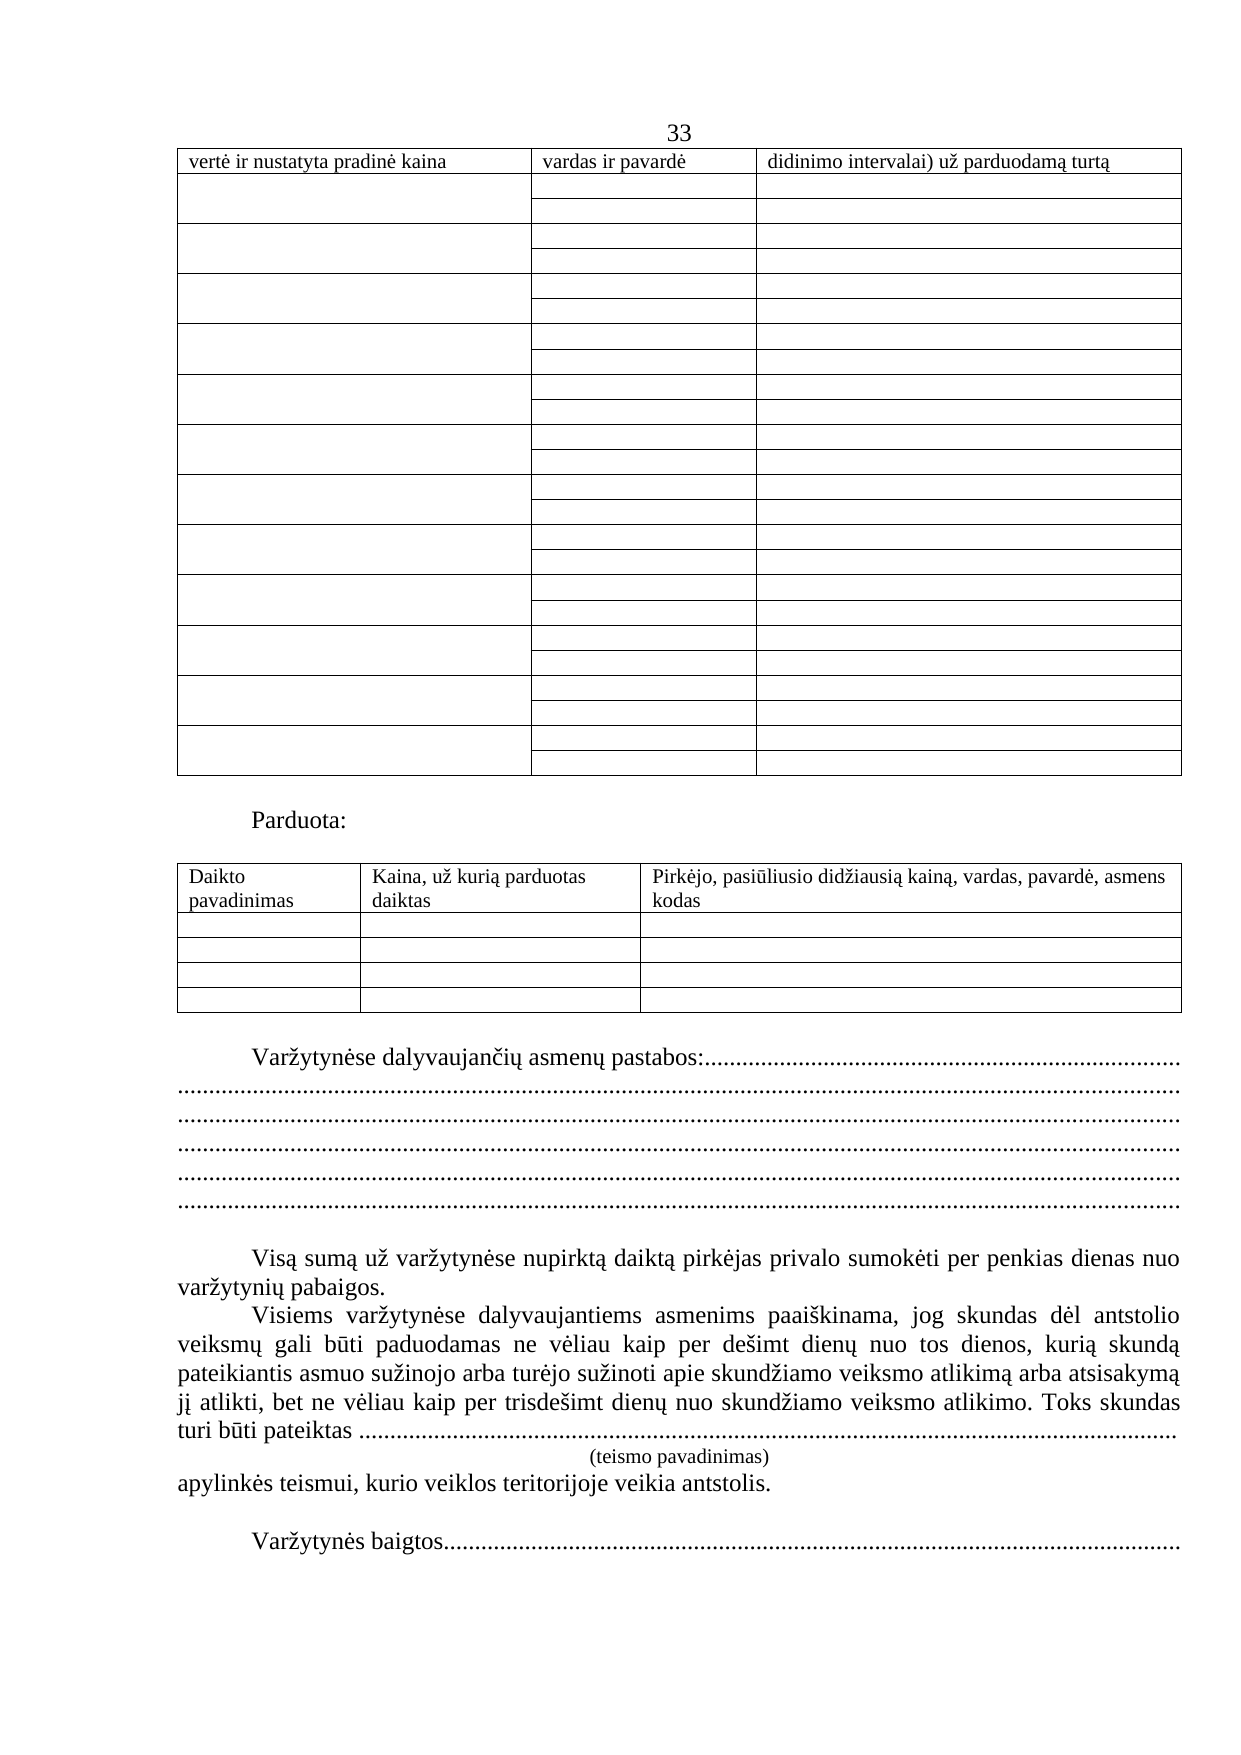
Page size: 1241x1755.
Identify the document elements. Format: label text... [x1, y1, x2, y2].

table_cell [757, 274, 1181, 298]
table_cell [532, 375, 756, 399]
table_header Pirkėjo, pasiūliusio didžiausią kainą, vardas, pavardė, asmens kodas [641, 864, 1181, 912]
table_cell [178, 626, 531, 675]
table_cell [757, 676, 1181, 700]
text Visą sumą už varžytynėse nupirktą daiktą pirkėjas privalo sumokėti per penkias dienas nuo varžytynių pabaigos. [177, 1243, 1181, 1301]
table_cell [178, 913, 360, 937]
table_cell [757, 174, 1181, 198]
table_cell [757, 224, 1181, 248]
table_cell [757, 626, 1181, 650]
table_cell [532, 500, 756, 524]
table_cell [178, 726, 531, 775]
text Varžytynės baigtos [177, 1526, 1181, 1555]
table_header Daikto pavadinimas [178, 864, 360, 912]
table_cell [361, 988, 640, 1012]
table_header vertė ir nustatyta pradinė kaina [178, 149, 531, 173]
table_cell [532, 601, 756, 624]
table_cell [178, 988, 360, 1012]
table_cell [532, 350, 756, 373]
table_cell [641, 988, 1181, 1012]
table_cell [757, 450, 1181, 474]
table_cell [757, 425, 1181, 449]
table_cell [361, 938, 640, 962]
table_cell [757, 475, 1181, 499]
table_cell [532, 174, 756, 198]
table_cell [178, 224, 531, 273]
table_cell [757, 400, 1181, 424]
table_cell [532, 425, 756, 449]
text Visiems varžytynėse dalyvaujantiems asmenims paaiškinama, jog skundas dėl antstolio veiksmų gali būti paduodamas ne vėliau kaip per dešimt dienų nuo tos dienos, kurią skundą pateikiantis asmuo sužinojo arba turėjo sužinoti apie skundžiamo veiksmo atlikimą arba atsisakymą jį atlikti, bet ne vėliau kaip per trisdešimt dienų nuo skundžiamo veiksmo atlikimo. Toks skundas turi būti pateiktas ................................................................................................................................... [177, 1301, 1181, 1444]
table_cell [757, 525, 1181, 549]
table_cell [532, 274, 756, 298]
table_cell [757, 299, 1181, 323]
table_cell [532, 751, 756, 775]
table_cell [532, 525, 756, 549]
table_cell [532, 575, 756, 599]
table_cell [532, 550, 756, 574]
table_cell [532, 199, 756, 223]
table_cell [757, 751, 1181, 775]
table_cell [178, 963, 360, 987]
table_cell [757, 500, 1181, 524]
table_cell [532, 400, 756, 424]
table_cell [178, 375, 531, 424]
table_header Kaina, už kurią parduotas daiktas [361, 864, 640, 912]
text Varžytynėse dalyvaujančių asmenų pastabos: [177, 1042, 1181, 1071]
table_header didinimo intervalai) už parduodamą turtą [757, 149, 1181, 173]
table_cell [178, 575, 531, 624]
table_cell [532, 726, 756, 750]
table_cell [641, 938, 1181, 962]
table_cell [178, 324, 531, 373]
table_cell [757, 575, 1181, 599]
table_cell [178, 174, 531, 223]
table_cell [361, 963, 640, 987]
table_cell [757, 550, 1181, 574]
table_cell [641, 913, 1181, 937]
table_cell [757, 324, 1181, 348]
table_cell [532, 249, 756, 273]
table_cell [178, 676, 531, 725]
table_cell [532, 324, 756, 348]
table_cell [532, 651, 756, 675]
table_cell [178, 938, 360, 962]
table_cell [178, 475, 531, 524]
table_cell [641, 963, 1181, 987]
table_cell [757, 726, 1181, 750]
table_cell [361, 913, 640, 937]
table_cell [178, 525, 531, 574]
table_cell [532, 701, 756, 725]
table_cell [532, 475, 756, 499]
text apylinkės teismui, kurio veiklos teritorijoje veikia antstolis. [177, 1468, 1181, 1497]
text Parduota: [177, 805, 1181, 834]
table_cell [757, 601, 1181, 624]
table_cell [757, 350, 1181, 373]
table_cell [757, 199, 1181, 223]
table_header vardas ir pavardė [532, 149, 756, 173]
table_cell [757, 701, 1181, 725]
table_cell [532, 299, 756, 323]
table_cell [178, 274, 531, 323]
text (teismo pavadinimas) [177, 1444, 1181, 1468]
table_cell [532, 450, 756, 474]
table_cell [178, 425, 531, 474]
table_cell [532, 224, 756, 248]
table_cell [757, 375, 1181, 399]
table_cell [757, 249, 1181, 273]
table_cell [532, 626, 756, 650]
table_cell [532, 676, 756, 700]
table_cell [757, 651, 1181, 675]
